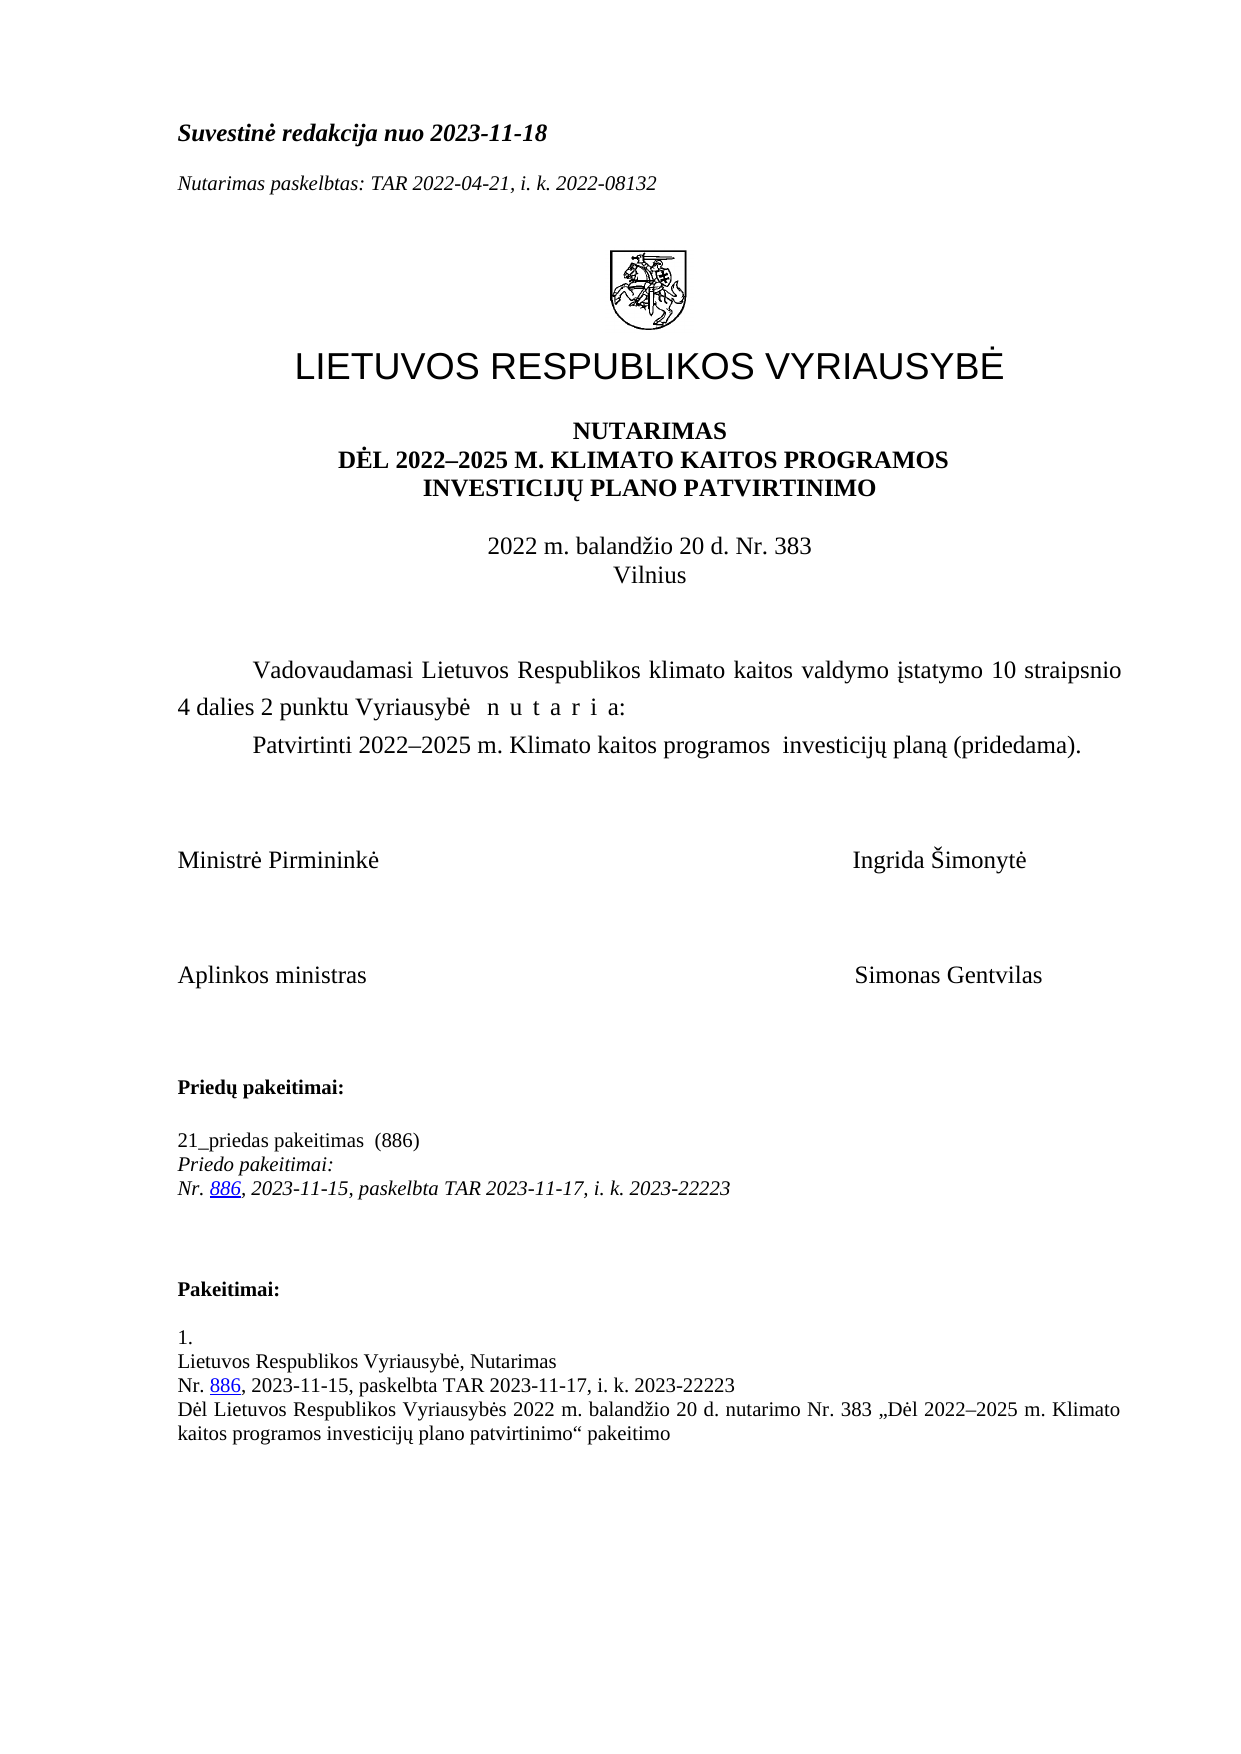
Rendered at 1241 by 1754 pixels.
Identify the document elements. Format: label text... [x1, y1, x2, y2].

text Priedo pakeitimai: [177, 1152, 1122, 1176]
text Lietuvos Respublikos Vyriausybė, Nutarimas [177, 1349, 1122, 1373]
text Nr. 886, 2023-11-15, paskelbta TAR 2023-11-17, i. k. 2023-22223 [177, 1373, 1122, 1397]
text DĖL 2022–2025 M. KLIMATO KAITOS PROGRAMOS [177, 445, 1122, 473]
text Aplinkos ministras Simonas Gentvilas [177, 960, 1122, 988]
text 21_priedas pakeitimas (886) [177, 1128, 1122, 1152]
text Ministrė Pirmininkė Ingrida Šimonytė [177, 845, 1122, 873]
text 2022 m. balandžio 20 d. Nr. 383 [177, 531, 1122, 560]
text Dėl Lietuvos Respublikos Vyriausybės 2022 m. balandžio 20 d. nutarimo Nr. 383 „Dėl 2022–2025 m. Klimato kaitos programos investicijų plano patvirtinimo“ pakeitimo [177, 1397, 1122, 1445]
text Suvestinė redakcija nuo 2023-11-18 [177, 118, 1122, 147]
text Nr. 886, 2023-11-15, paskelbta TAR 2023-11-17, i. k. 2023-22223 [177, 1176, 1122, 1200]
text Pakeitimai: [177, 1277, 1122, 1301]
text 1. [177, 1325, 1122, 1349]
text INVESTICIJŲ PLANO PATVIRTINIMO [177, 473, 1122, 502]
text Patvirtinti 2022–2025 m. Klimato kaitos programos investicijų planą (pridedama). [177, 721, 1122, 758]
text Vadovaudamasi Lietuvos Respublikos klimato kaitos valdymo įstatymo 10 straipsnio 4 dalies 2 punktu Vyriausybė nutaria: [177, 646, 1122, 721]
text Priedų pakeitimai: [177, 1075, 1122, 1099]
text Nutarimas paskelbtas: TAR 2022-04-21, i. k. 2022-08132 [177, 171, 1122, 195]
text Vilnius [177, 560, 1122, 588]
text Lietuvos Respublikos Vyriausybė [177, 344, 1122, 387]
text nutarimas [177, 416, 1122, 445]
